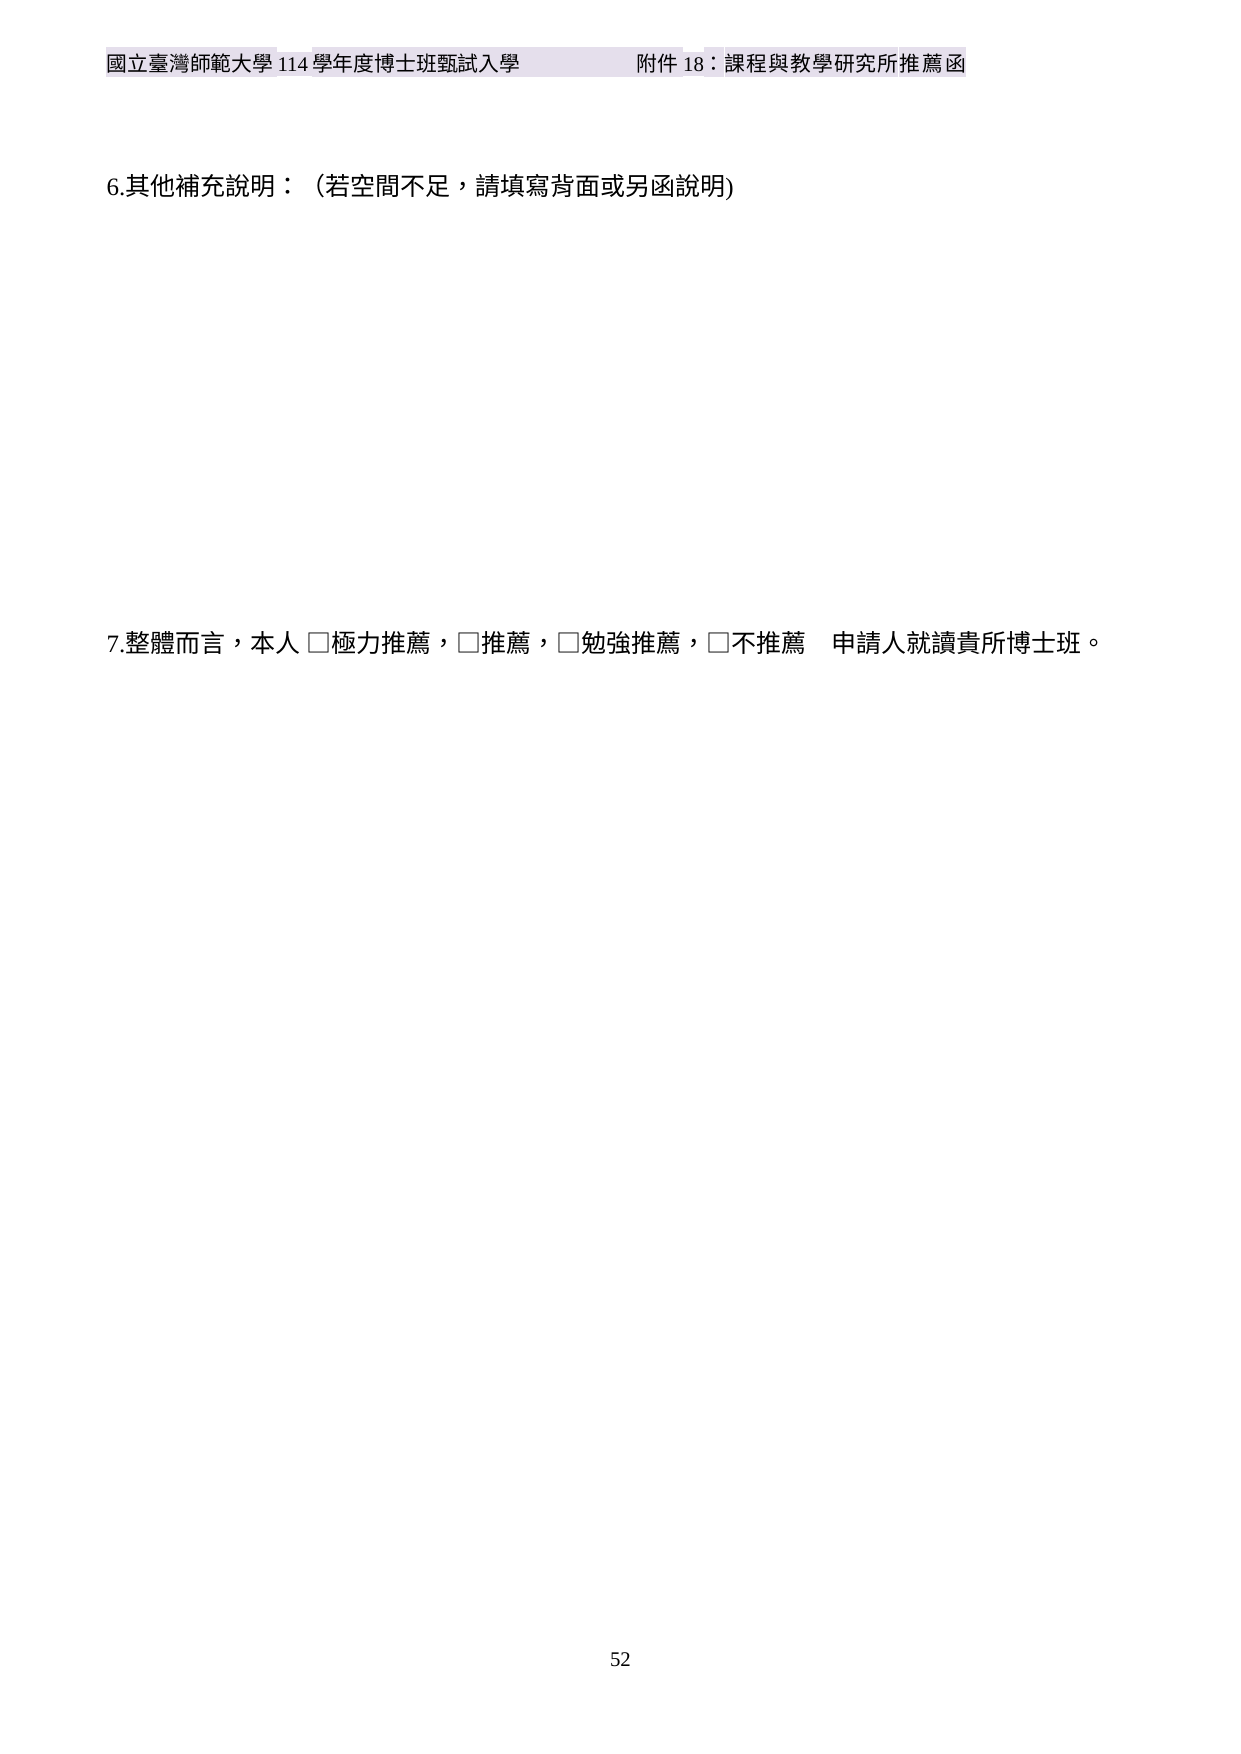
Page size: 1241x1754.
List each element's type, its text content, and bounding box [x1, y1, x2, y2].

text 7.整體而言，本人 □極力推薦，□推薦，□勉強推薦，□不推薦 申請人就讀貴所博士班。 [106, 599, 1134, 662]
text 6.其他補充說明：（若空間不足，請填寫背面或另函說明) [106, 143, 1134, 206]
